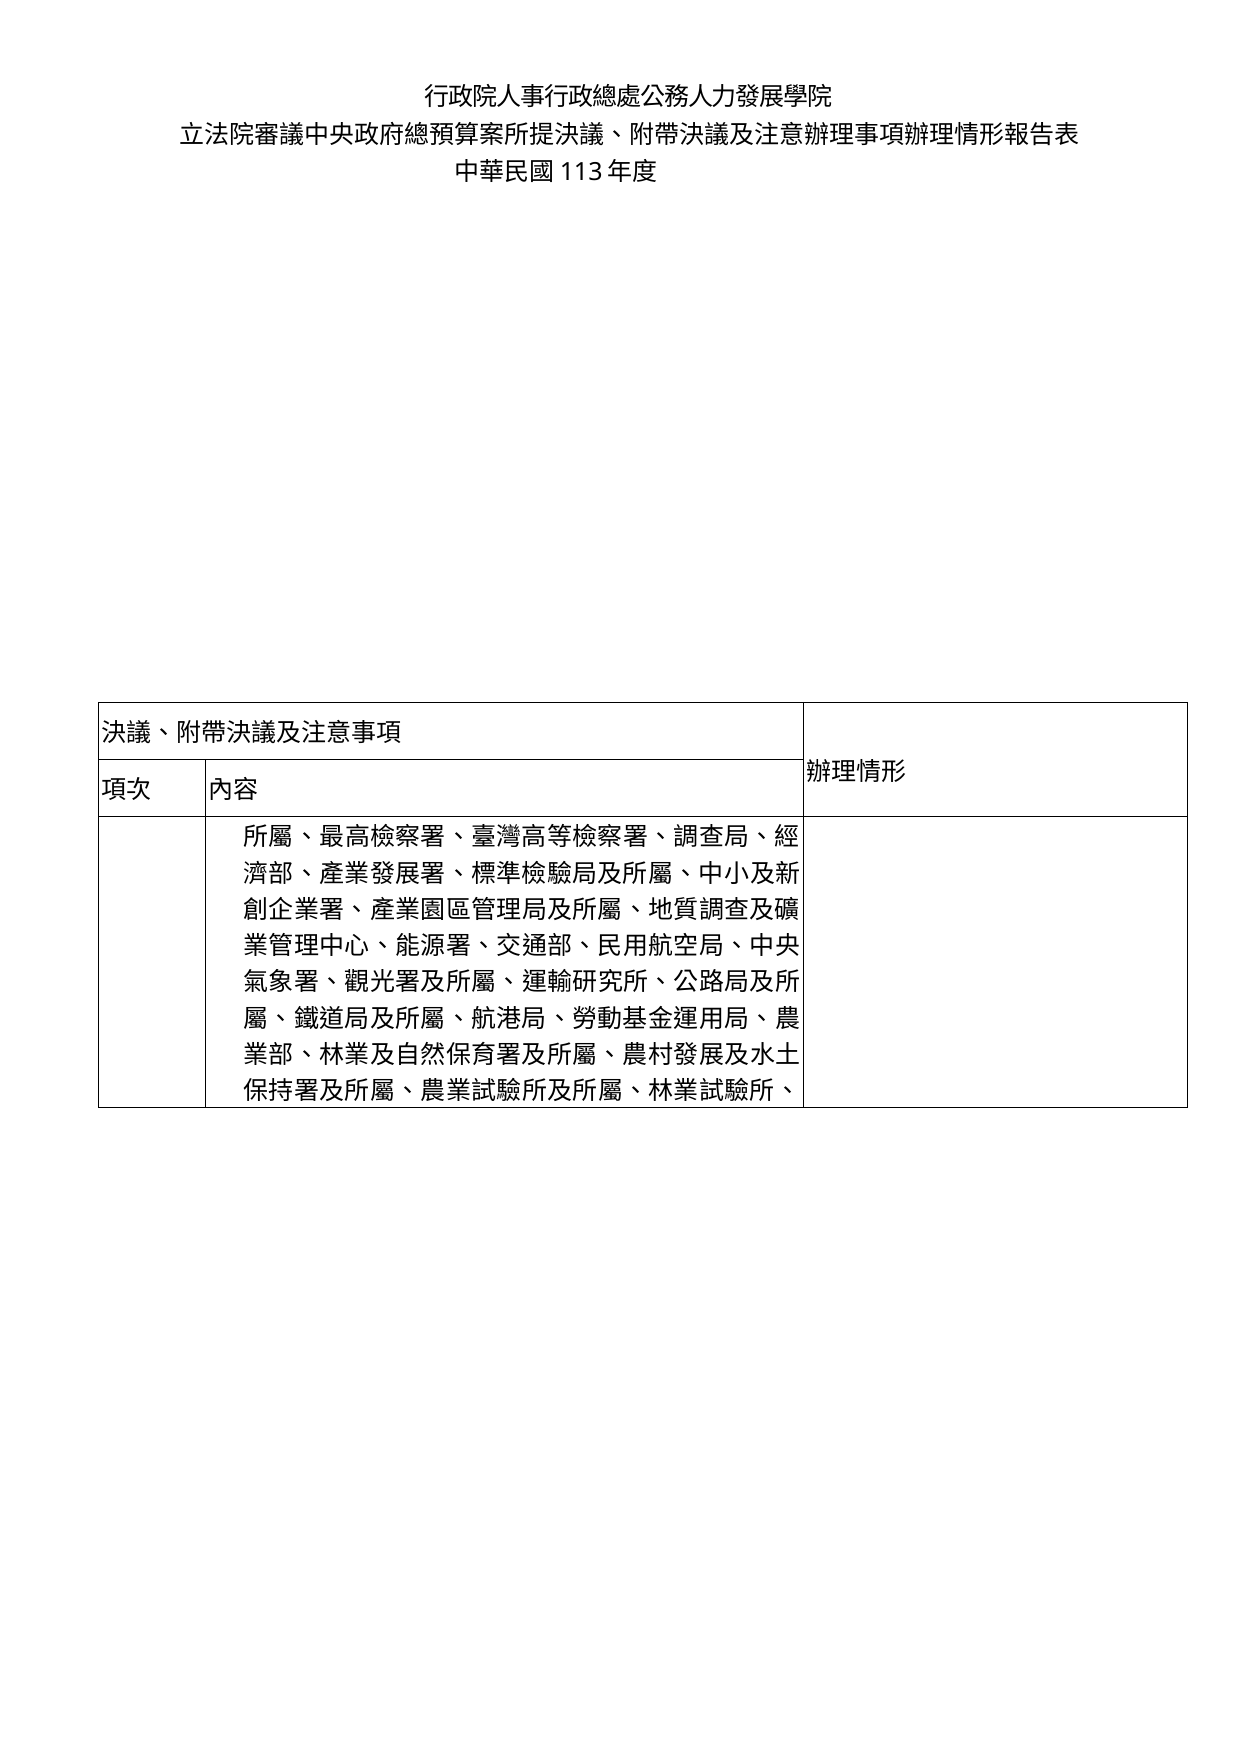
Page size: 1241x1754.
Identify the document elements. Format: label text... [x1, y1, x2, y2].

table_cell [804, 817, 1187, 1107]
table_header 決議、附帶決議及注意事項 [99, 703, 803, 759]
table_cell 內容 [206, 760, 803, 816]
table_header 辦理情形 [804, 703, 1187, 816]
table_cell [99, 817, 205, 1107]
table_cell 項次 [99, 760, 205, 816]
table_cell 所屬、最高檢察署、臺灣高等檢察署、調查局、經濟部、產業發展署、標準檢驗局及所屬、中小及新創企業署、產業園區管理局及所屬、地質調查及礦業管理中心、能源署、交通部、民用航空局、中央氣象署、觀光署及所屬、運輸研究所、公路局及所屬、鐵道局及所屬、航港局、勞動基金運用局、農業部、林業及自然保育署及所屬、農村發展及水土保持署及所屬、農業試驗所及所屬、林業試驗所、 [206, 817, 803, 1107]
